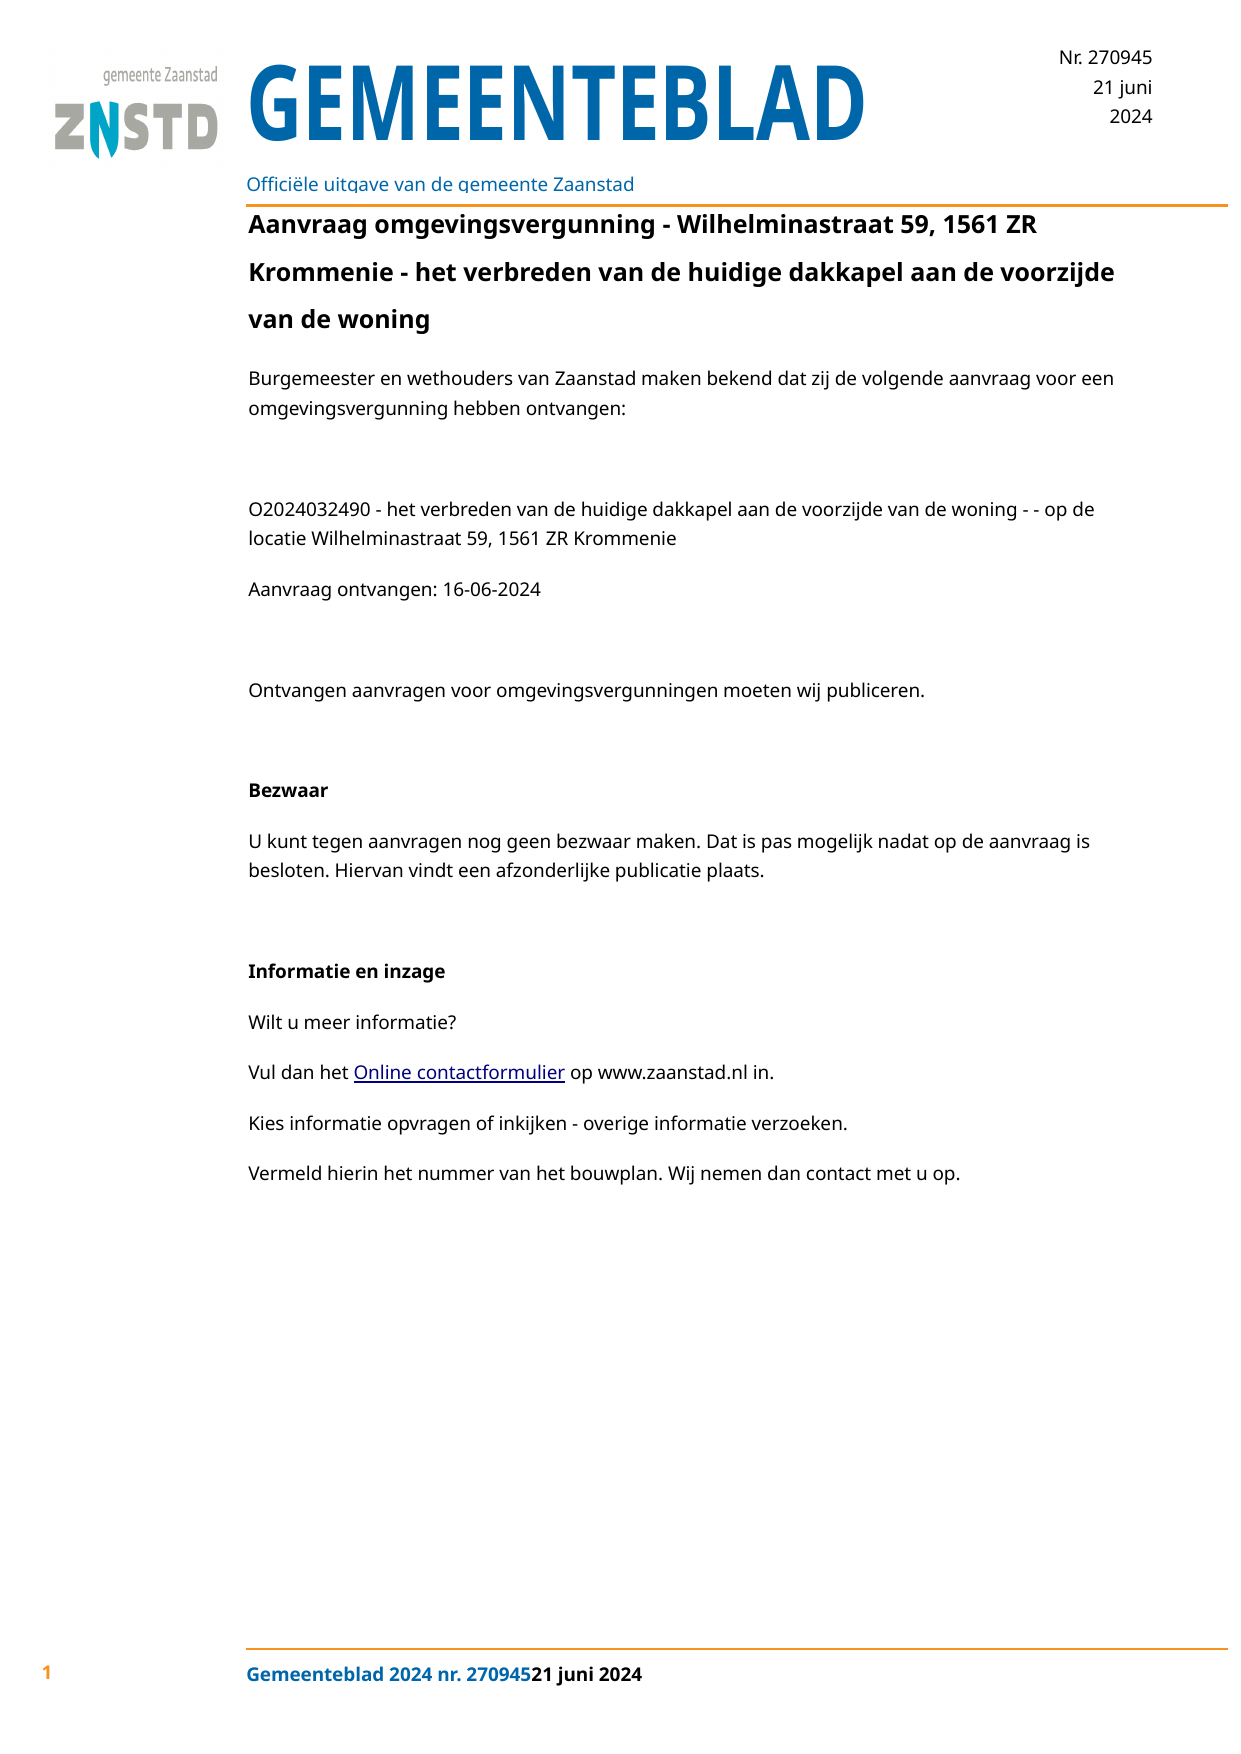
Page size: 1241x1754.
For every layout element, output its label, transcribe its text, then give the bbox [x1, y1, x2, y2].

text Vul dan het Online contactformulier op www.zaanstad.nl in. [248, 1059, 1152, 1085]
text Bezwaar [248, 778, 1152, 803]
text Burgemeester en wethouders van Zaanstad maken bekend dat zij de volgende aanvraag voor een omgevingsvergunning hebben ontvangen: [248, 366, 1152, 421]
text Kies informatie opvragen of inkijken - overige informatie verzoeken. [248, 1110, 1152, 1135]
text Informatie en inzage [248, 958, 1152, 984]
text Ontvangen aanvragen voor omgevingsvergunningen moeten wij publiceren. [248, 677, 1152, 702]
text Wilt u meer informatie? [248, 1009, 1152, 1034]
picture [41, 47, 231, 172]
text Aanvraag ontvangen: 16-06-2024 [248, 576, 1152, 602]
text Vermeld hierin het nummer van het bouwplan. Wij nemen dan contact met u op. [248, 1160, 1152, 1186]
text O2024032490 - het verbreden van de huidige dakkapel aan de voorzijde van de woning - - op de locatie Wilhelminastraat 59, 1561 ZR Krommenie [248, 496, 1152, 551]
text U kunt tegen aanvragen nog geen bezwaar maken. Dat is pas mogelijk nadat op de aanvraag is besloten. Hiervan vindt een afzonderlijke publicatie plaats. [248, 828, 1152, 883]
text Aanvraag omgevingsvergunning - Wilhelminastraat 59, 1561 ZR Krommenie - het verbreden van de huidige dakkapel aan de voorzijde van de woning [248, 207, 1152, 336]
